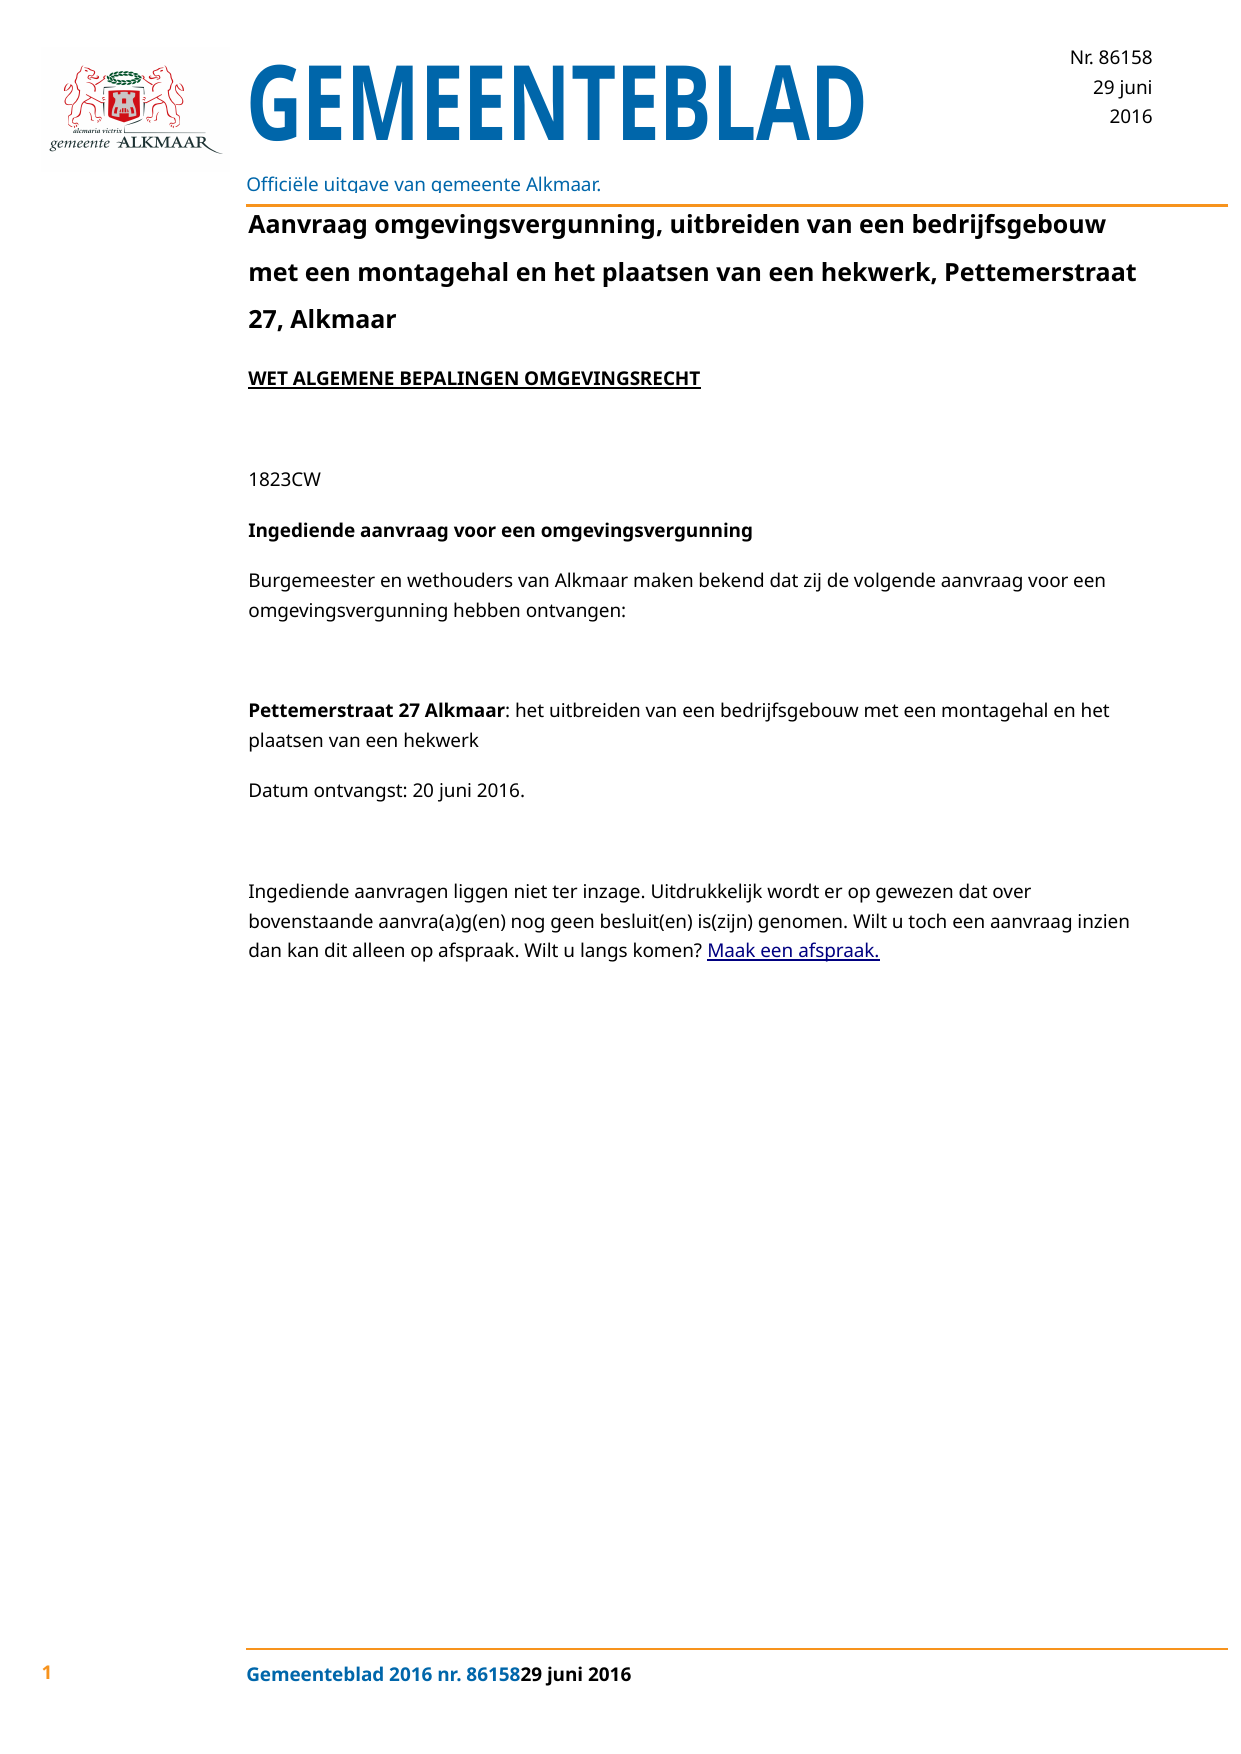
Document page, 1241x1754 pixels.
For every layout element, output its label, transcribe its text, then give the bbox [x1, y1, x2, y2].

text Ingediende aanvraag voor een omgevingsvergunning [248, 517, 1152, 542]
text Pettemerstraat 27 Alkmaar: het uitbreiden van een bedrijfsgebouw met een montagehal en het plaatsen van een hekwerk [248, 698, 1152, 753]
text Ingediende aanvragen liggen niet ter inzage. Uitdrukkelijk wordt er op gewezen dat over bovenstaande aanvra(a)g(en) nog geen besluit(en) is(zijn) genomen. Wilt u toch een aanvraag inzien dan kan dit alleen op afspraak. Wilt u langs komen? Maak een afspraak. [248, 878, 1152, 963]
text Aanvraag omgevingsvergunning, uitbreiden van een bedrijfsgebouw met een montagehal en het plaatsen van een hekwerk, Pettemerstraat 27, Alkmaar [248, 207, 1152, 336]
text Burgemeester en wethouders van Alkmaar maken bekend dat zij de volgende aanvraag voor een omgevingsvergunning hebben ontvangen: [248, 567, 1152, 622]
text WET ALGEMENE BEPALINGEN OMGEVINGSRECHT [248, 366, 1152, 391]
text Datum ontvangst: 20 juni 2016. [248, 778, 1152, 803]
picture [41, 47, 231, 172]
text 1823CW [248, 466, 1152, 492]
